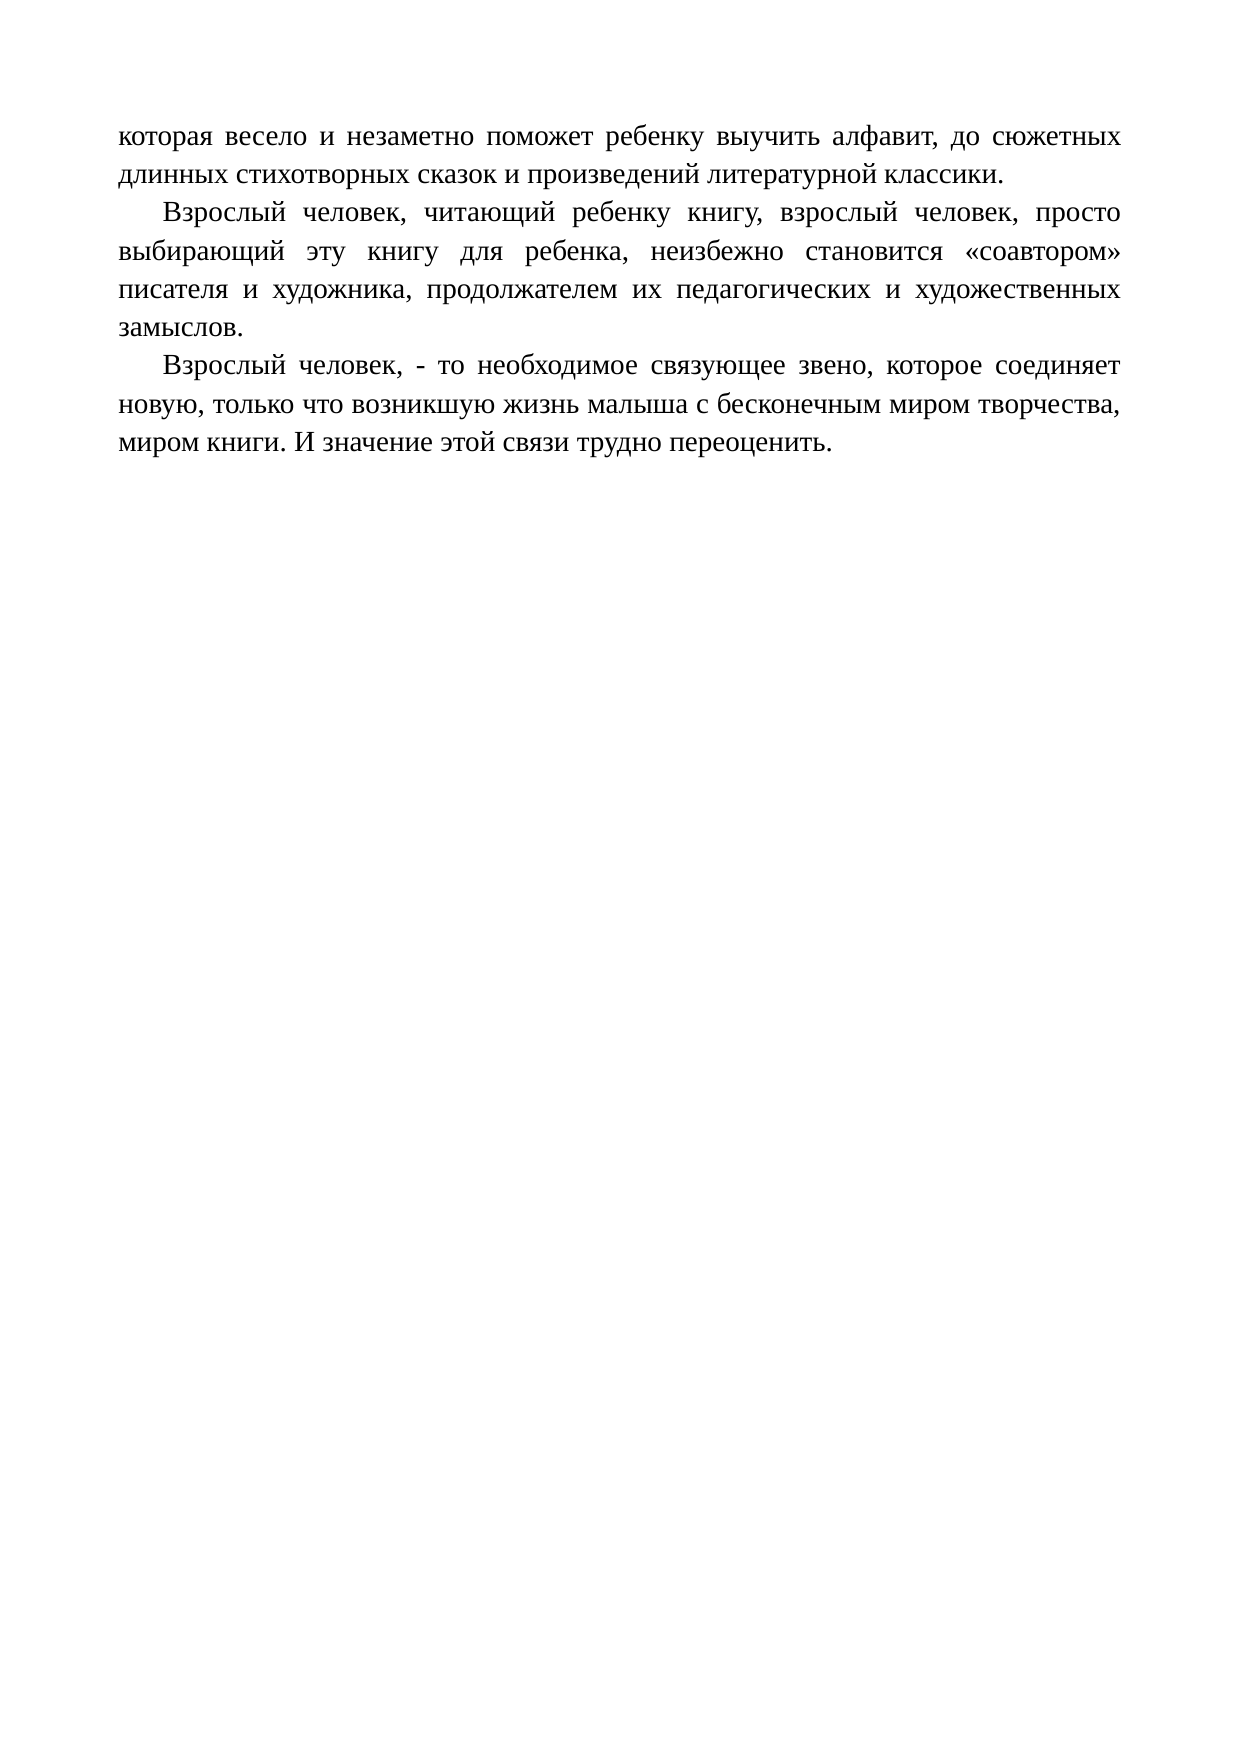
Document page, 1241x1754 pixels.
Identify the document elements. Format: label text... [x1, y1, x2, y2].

text Взрослый человек, - то необходимое связующее звено, которое соединяет новую, только что возникшую жизнь малыша с бесконечным миром творчества, миром книги. И значение этой связи трудно переоценить. [118, 347, 1122, 457]
text которая весело и незаметно поможет ребенку выучить алфавит, до сюжетных длинных стихотворных сказок и произведений литературной классики. [118, 118, 1122, 190]
text Взрослый человек, читающий ребенку книгу, взрослый человек, просто выбирающий эту книгу для ребенка, неизбежно становится «соавтором» писателя и художника, продолжателем их педагогических и художественных замыслов. [118, 194, 1122, 343]
